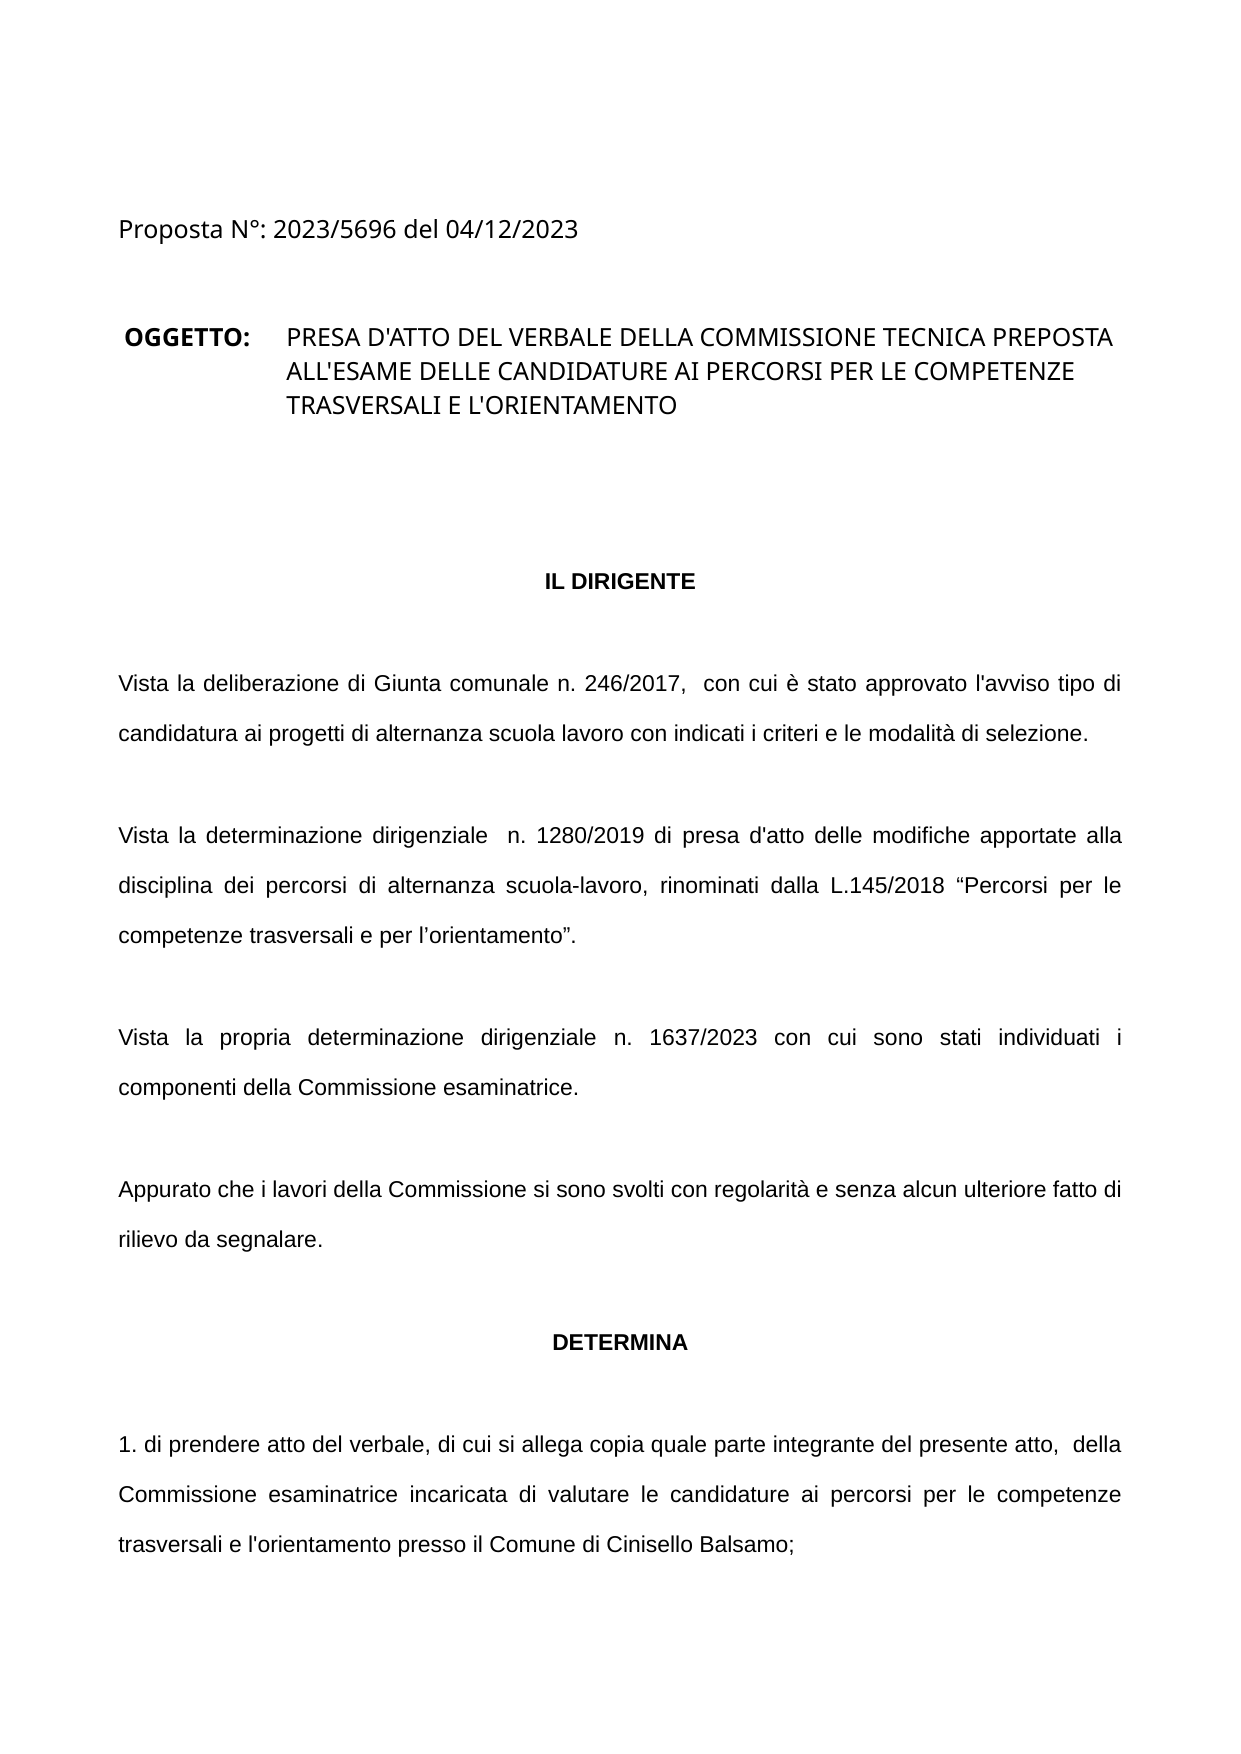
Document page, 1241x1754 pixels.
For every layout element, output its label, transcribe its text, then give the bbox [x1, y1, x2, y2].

table_header OGGETTO: [118, 314, 281, 427]
text 1. di prendere atto del verbale, di cui si allega copia quale parte integrante del presente atto, della Commissione esaminatrice incaricata di valutare le candidature ai percorsi per le competenze trasversali e l'orientamento presso il Comune di Cinisello Balsamo; [118, 1407, 1122, 1557]
text IL DIRIGENTE [118, 544, 1122, 594]
text Proposta N°: 2023/5696 del 04/12/2023 [118, 211, 1122, 245]
table_header PRESA D'ATTO DEL VERBALE DELLA COMMISSIONE TECNICA PREPOSTA ALL'ESAME DELLE CANDIDATURE AI PERCORSI PER LE COMPETENZE TRASVERSALI E L'ORIENTAMENTO [281, 314, 1123, 427]
text DETERMINA [118, 1305, 1122, 1355]
text Vista la deliberazione di Giunta comunale n. 246/2017, con cui è stato approvato l'avviso tipo di candidatura ai progetti di alternanza scuola lavoro con indicati i criteri e le modalità di selezione. [118, 647, 1122, 747]
text Vista la propria determinazione dirigenziale n. 1637/2023 con cui sono stati individuati i componenti della Commissione esaminatrice. [118, 1001, 1122, 1101]
text Vista la determinazione dirigenziale n. 1280/2019 di presa d'atto delle modifiche apportate alla disciplina dei percorsi di alternanza scuola-lavoro, rinominati dalla L.145/2018 “Percorsi per le competenze trasversali e per l’orientamento”. [118, 799, 1122, 949]
text Appurato che i lavori della Commissione si sono svolti con regolarità e senza alcun ulteriore fatto di rilievo da segnalare. [118, 1153, 1122, 1253]
